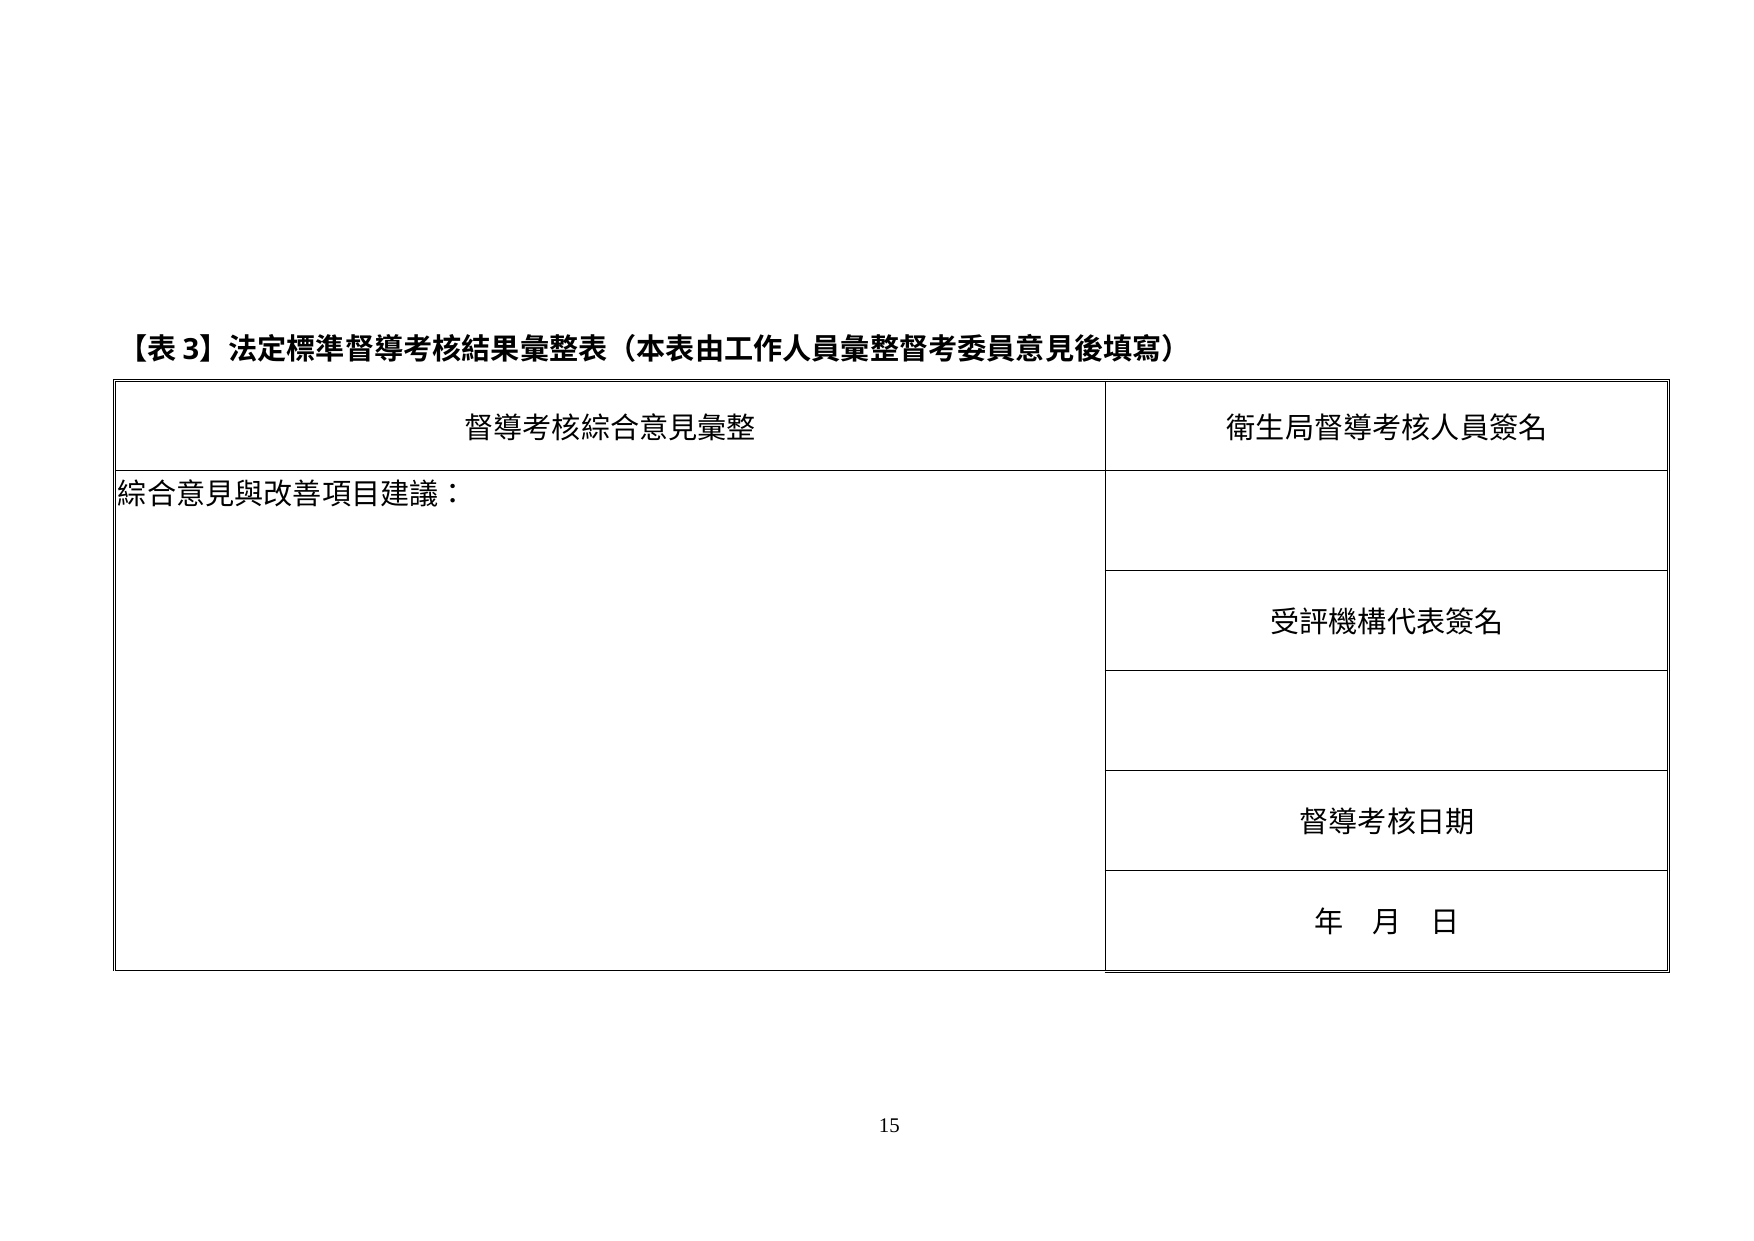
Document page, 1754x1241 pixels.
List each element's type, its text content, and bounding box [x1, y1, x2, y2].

table_cell 綜合意見與改善項目建議： [116, 471, 1105, 969]
table_cell 督導考核日期 [1106, 771, 1667, 869]
table_cell 受評機構代表簽名 [1106, 571, 1667, 669]
table_cell [1106, 671, 1667, 769]
table_header 衛生局督導考核人員簽名 [1106, 382, 1667, 469]
table_cell 年 月 日 [1106, 871, 1667, 969]
table_cell [1106, 471, 1667, 569]
table_header 督導考核綜合意見彙整 [116, 382, 1105, 469]
text 【表3】法定標準督導考核結果彙整表（本表由工作人員彙整督考委員意見後填寫） [118, 329, 1660, 367]
